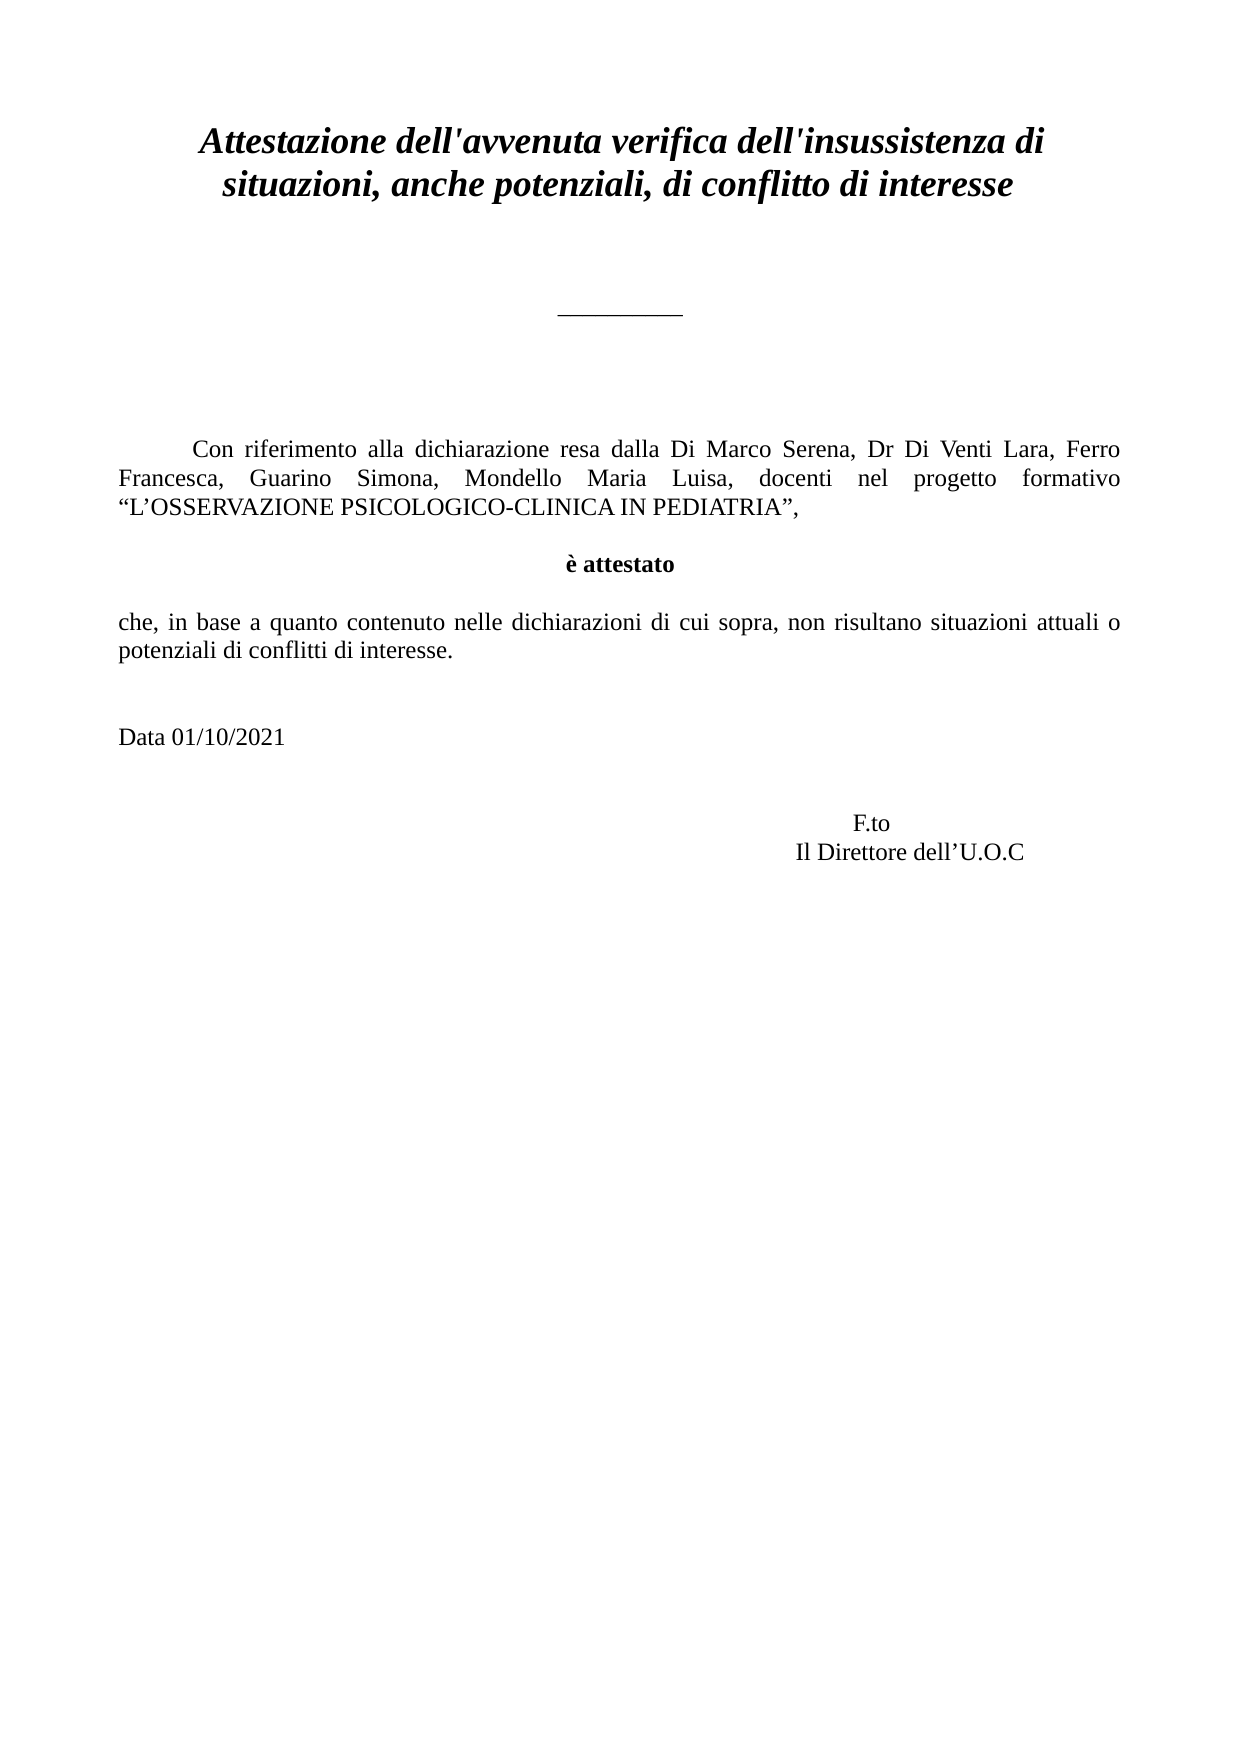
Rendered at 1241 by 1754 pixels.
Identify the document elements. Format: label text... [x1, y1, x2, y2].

text F.to [118, 808, 1122, 837]
text che, in base a quanto contenuto nelle dichiarazioni di cui sopra, non risultano situazioni attuali o potenziali di conflitti di interesse. [118, 607, 1122, 664]
text __________ [118, 291, 1122, 319]
text Con riferimento alla dichiarazione resa dalla Di Marco Serena, Dr Di Venti Lara, Ferro Francesca, Guarino Simona, Mondello Maria Luisa, docenti nel progetto formativo “L’OSSERVAZIONE PSICOLOGICO-CLINICA IN PEDIATRIA”, [118, 434, 1122, 521]
text Attestazione dell'avvenuta verifica dell'insussistenza di situazioni, anche potenziali, di conflitto di interesse [118, 118, 1122, 204]
text Il Direttore dell’U.O.C [118, 837, 1122, 866]
text è attestato [118, 549, 1122, 578]
text Data 01/10/2021 [118, 722, 1122, 751]
